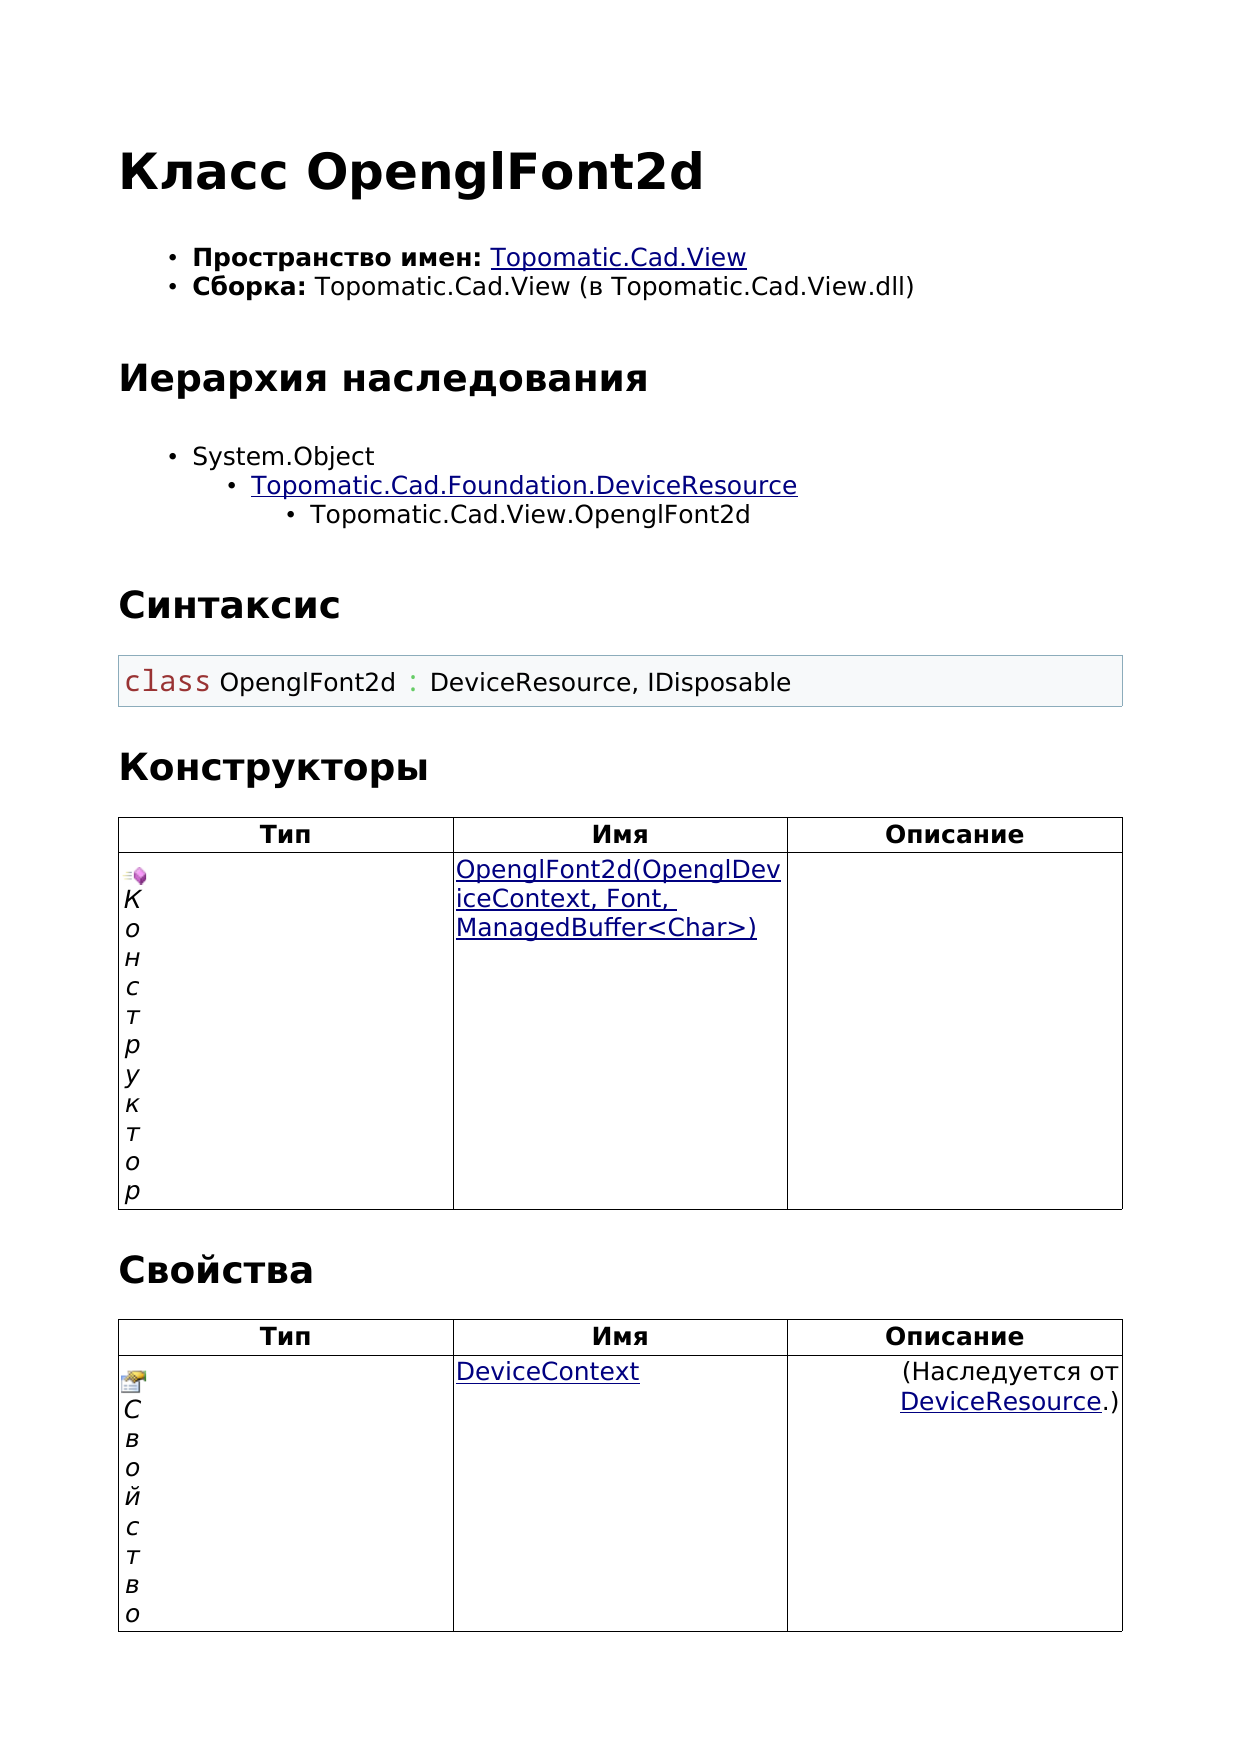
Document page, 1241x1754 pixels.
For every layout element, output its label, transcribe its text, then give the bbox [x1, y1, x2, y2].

table_cell DeviceContext [454, 1356, 787, 1631]
list Topomatic.Cad.Foundation.DeviceResource [236, 471, 1122, 500]
list System.Object [177, 442, 1122, 471]
table_cell [119, 853, 453, 1208]
table_header Тип [119, 1320, 453, 1354]
picture [121, 1370, 147, 1395]
subtitle Свойства [118, 1248, 1122, 1292]
table_cell (Наследуется от DeviceResource.) [788, 1356, 1122, 1631]
table_cell [119, 1356, 453, 1631]
table_header Тип [119, 818, 453, 852]
table_cell OpenglFont2d(OpenglDeviceContext, Font, ManagedBuffer<Char>) [454, 853, 787, 1208]
table_header class OpenglFont2d : DeviceResource, IDisposable [119, 656, 1122, 706]
table_header Описание [788, 818, 1122, 852]
list Сборка: Topomatic.Cad.View (в Topomatic.Cad.View.dll) [177, 272, 1122, 302]
subtitle Класс OpenglFont2d [118, 143, 1122, 201]
subtitle Синтаксис [118, 584, 1122, 627]
subtitle Конструкторы [118, 746, 1122, 790]
table_header Имя [454, 818, 787, 852]
picture [121, 867, 147, 885]
table_cell [788, 853, 1122, 1208]
subtitle Иерархия наследования [118, 356, 1122, 400]
list Пространство имен: Topomatic.Cad.View [177, 243, 1122, 272]
table_header Описание [788, 1320, 1122, 1354]
list Topomatic.Cad.View.OpenglFont2d [295, 500, 1122, 529]
table_header Имя [454, 1320, 787, 1354]
